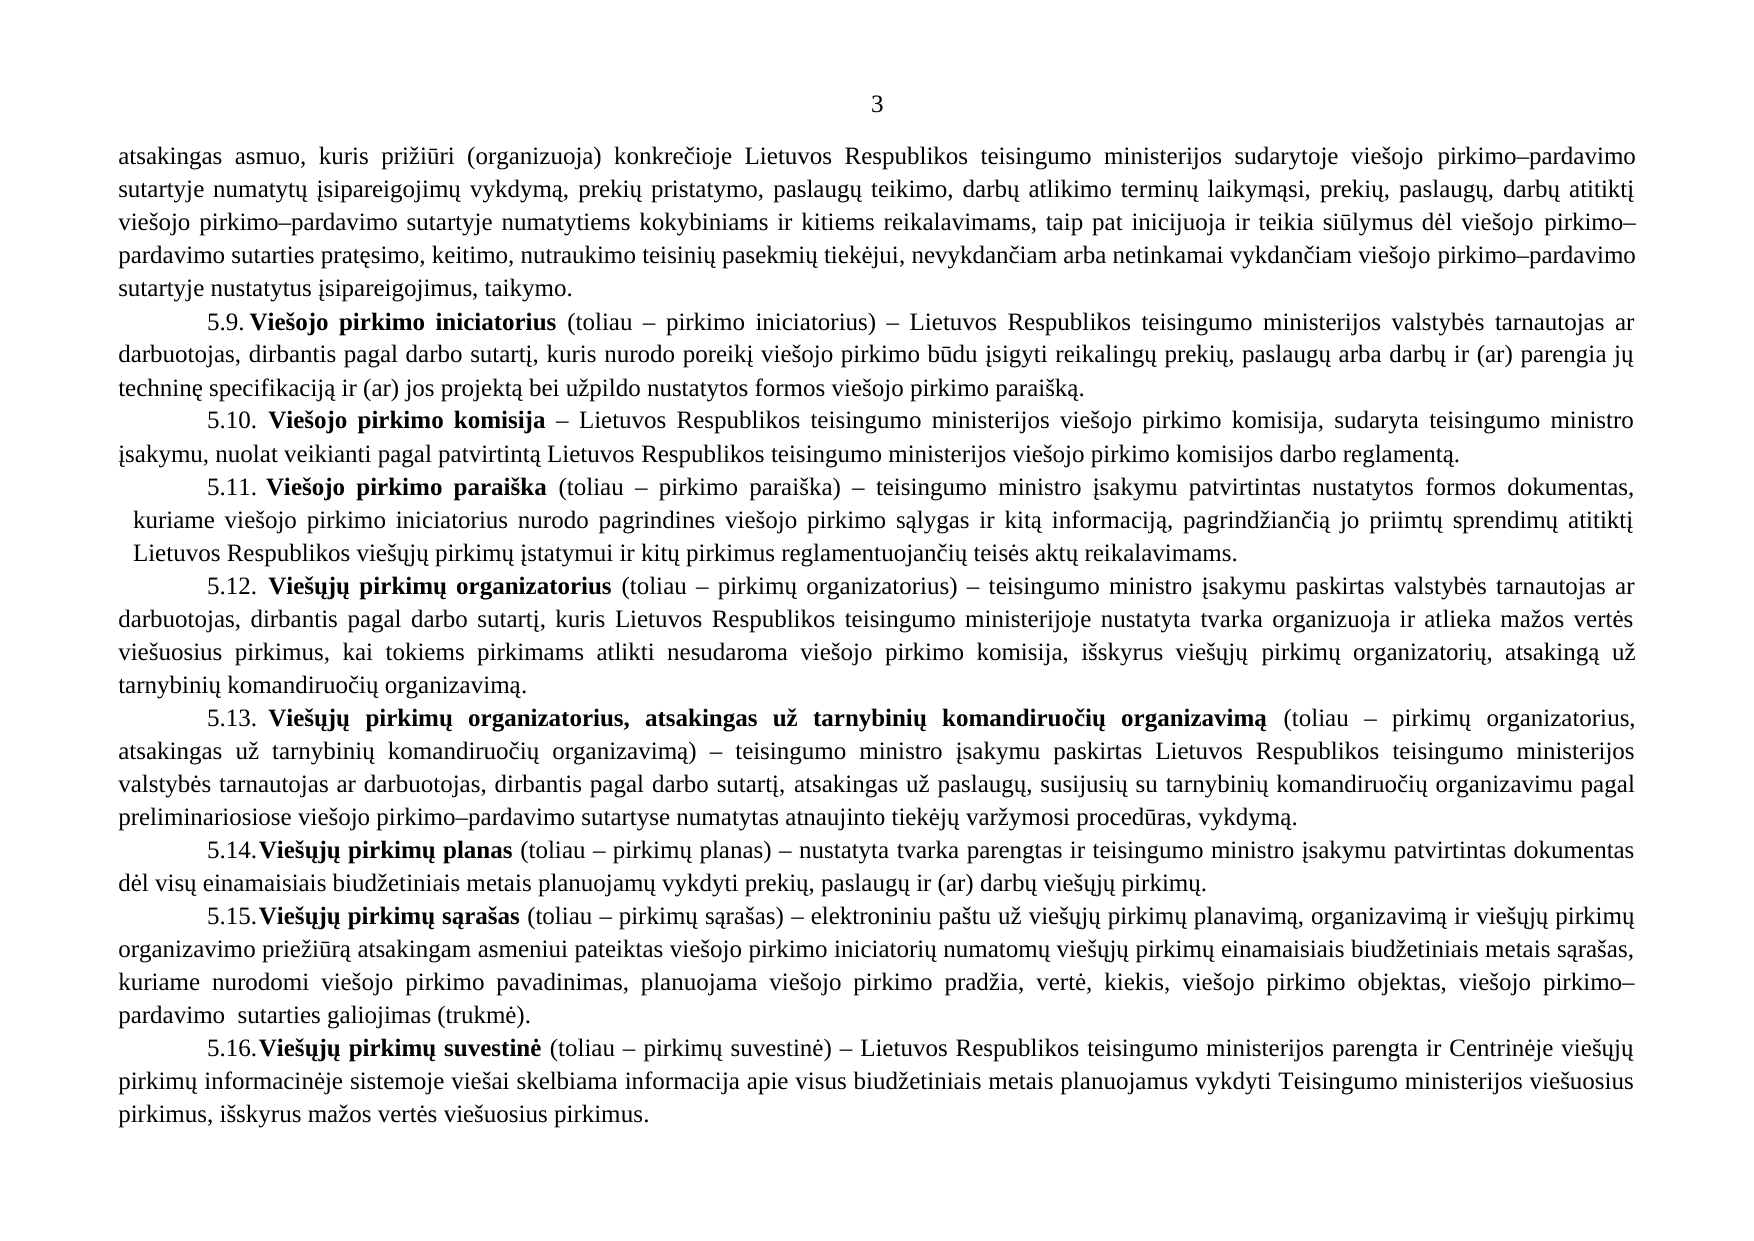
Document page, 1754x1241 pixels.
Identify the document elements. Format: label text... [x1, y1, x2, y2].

text 5.12. Viešųjų pirkimų organizatorius (toliau – pirkimų organizatorius) – teisingumo ministro įsakymu paskirtas valstybės tarnautojas ar darbuotojas, dirbantis pagal darbo sutartį, kuris Lietuvos Respublikos teisingumo ministerijoje nustatyta tvarka organizuoja ir atlieka mažos vertės viešuosius pirkimus, kai tokiems pirkimams atlikti nesudaroma viešojo pirkimo komisija, išskyrus viešųjų pirkimų organizatorių, atsakingą už tarnybinių komandiruočių organizavimą. [118, 571, 1636, 698]
text 5.14. Viešųjų pirkimų planas (toliau – pirkimų planas) – nustatyta tvarka parengtas ir teisingumo ministro įsakymu patvirtintas dokumentas dėl visų einamaisiais biudžetiniais metais planuojamų vykdyti prekių, paslaugų ir (ar) darbų viešųjų pirkimų. [118, 835, 1636, 897]
text 5.9. Viešojo pirkimo iniciatorius (toliau – pirkimo iniciatorius) – Lietuvos Respublikos teisingumo ministerijos valstybės tarnautojas ar darbuotojas, dirbantis pagal darbo sutartį, kuris nurodo poreikį viešojo pirkimo būdu įsigyti reikalingų prekių, paslaugų arba darbų ir (ar) parengia jų techninę specifikaciją ir (ar) jos projektą bei užpildo nustatytos formos viešojo pirkimo paraišką. [118, 307, 1636, 401]
text atsakingas asmuo, kuris prižiūri (organizuoja) konkrečioje Lietuvos Respublikos teisingumo ministerijos sudarytoje viešojo pirkimo–pardavimo sutartyje numatytų įsipareigojimų vykdymą, prekių pristatymo, paslaugų teikimo, darbų atlikimo terminų laikymąsi, prekių, paslaugų, darbų atitiktį viešojo pirkimo–pardavimo sutartyje numatytiems kokybiniams ir kitiems reikalavimams, taip pat inicijuoja ir teikia siūlymus dėl viešojo pirkimo–pardavimo sutarties pratęsimo, keitimo, nutraukimo teisinių pasekmių tiekėjui, nevykdančiam arba netinkamai vykdančiam viešojo pirkimo–pardavimo sutartyje nustatytus įsipareigojimus, taikymo. [118, 141, 1636, 302]
text 5.15. Viešųjų pirkimų sąrašas (toliau – pirkimų sąrašas) – elektroniniu paštu už viešųjų pirkimų planavimą, organizavimą ir viešųjų pirkimų organizavimo priežiūrą atsakingam asmeniui pateiktas viešojo pirkimo iniciatorių numatomų viešųjų pirkimų einamaisiais biudžetiniais metais sąrašas, kuriame nurodomi viešojo pirkimo pavadinimas, planuojama viešojo pirkimo pradžia, vertė, kiekis, viešojo pirkimo objektas, viešojo pirkimo–pardavimo sutarties galiojimas (trukmė). [118, 901, 1636, 1029]
text 5.11. Viešojo pirkimo paraiška (toliau – pirkimo paraiška) – teisingumo ministro įsakymu patvirtintas nustatytos formos dokumentas, kuriame viešojo pirkimo iniciatorius nurodo pagrindines viešojo pirkimo sąlygas ir kitą informaciją, pagrindžiančią jo priimtų sprendimų atitiktį Lietuvos Respublikos viešųjų pirkimų įstatymui ir kitų pirkimus reglamentuojančių teisės aktų reikalavimams. [133, 472, 1636, 566]
text 5.13. Viešųjų pirkimų organizatorius, atsakingas už tarnybinių komandiruočių organizavimą (toliau – pirkimų organizatorius, atsakingas už tarnybinių komandiruočių organizavimą) – teisingumo ministro įsakymu paskirtas Lietuvos Respublikos teisingumo ministerijos valstybės tarnautojas ar darbuotojas, dirbantis pagal darbo sutartį, atsakingas už paslaugų, susijusių su tarnybinių komandiruočių organizavimu pagal preliminariosiose viešojo pirkimo–pardavimo sutartyse numatytas atnaujinto tiekėjų varžymosi procedūras, vykdymą. [118, 703, 1636, 831]
text 5.16. Viešųjų pirkimų suvestinė (toliau – pirkimų suvestinė) – Lietuvos Respublikos teisingumo ministerijos parengta ir Centrinėje viešųjų pirkimų informacinėje sistemoje viešai skelbiama informacija apie visus biudžetiniais metais planuojamus vykdyti Teisingumo ministerijos viešuosius pirkimus, išskyrus mažos vertės viešuosius pirkimus. [118, 1033, 1636, 1128]
text 5.10. Viešojo pirkimo komisija – Lietuvos Respublikos teisingumo ministerijos viešojo pirkimo komisija, sudaryta teisingumo ministro įsakymu, nuolat veikianti pagal patvirtintą Lietuvos Respublikos teisingumo ministerijos viešojo pirkimo komisijos darbo reglamentą. [118, 406, 1636, 467]
